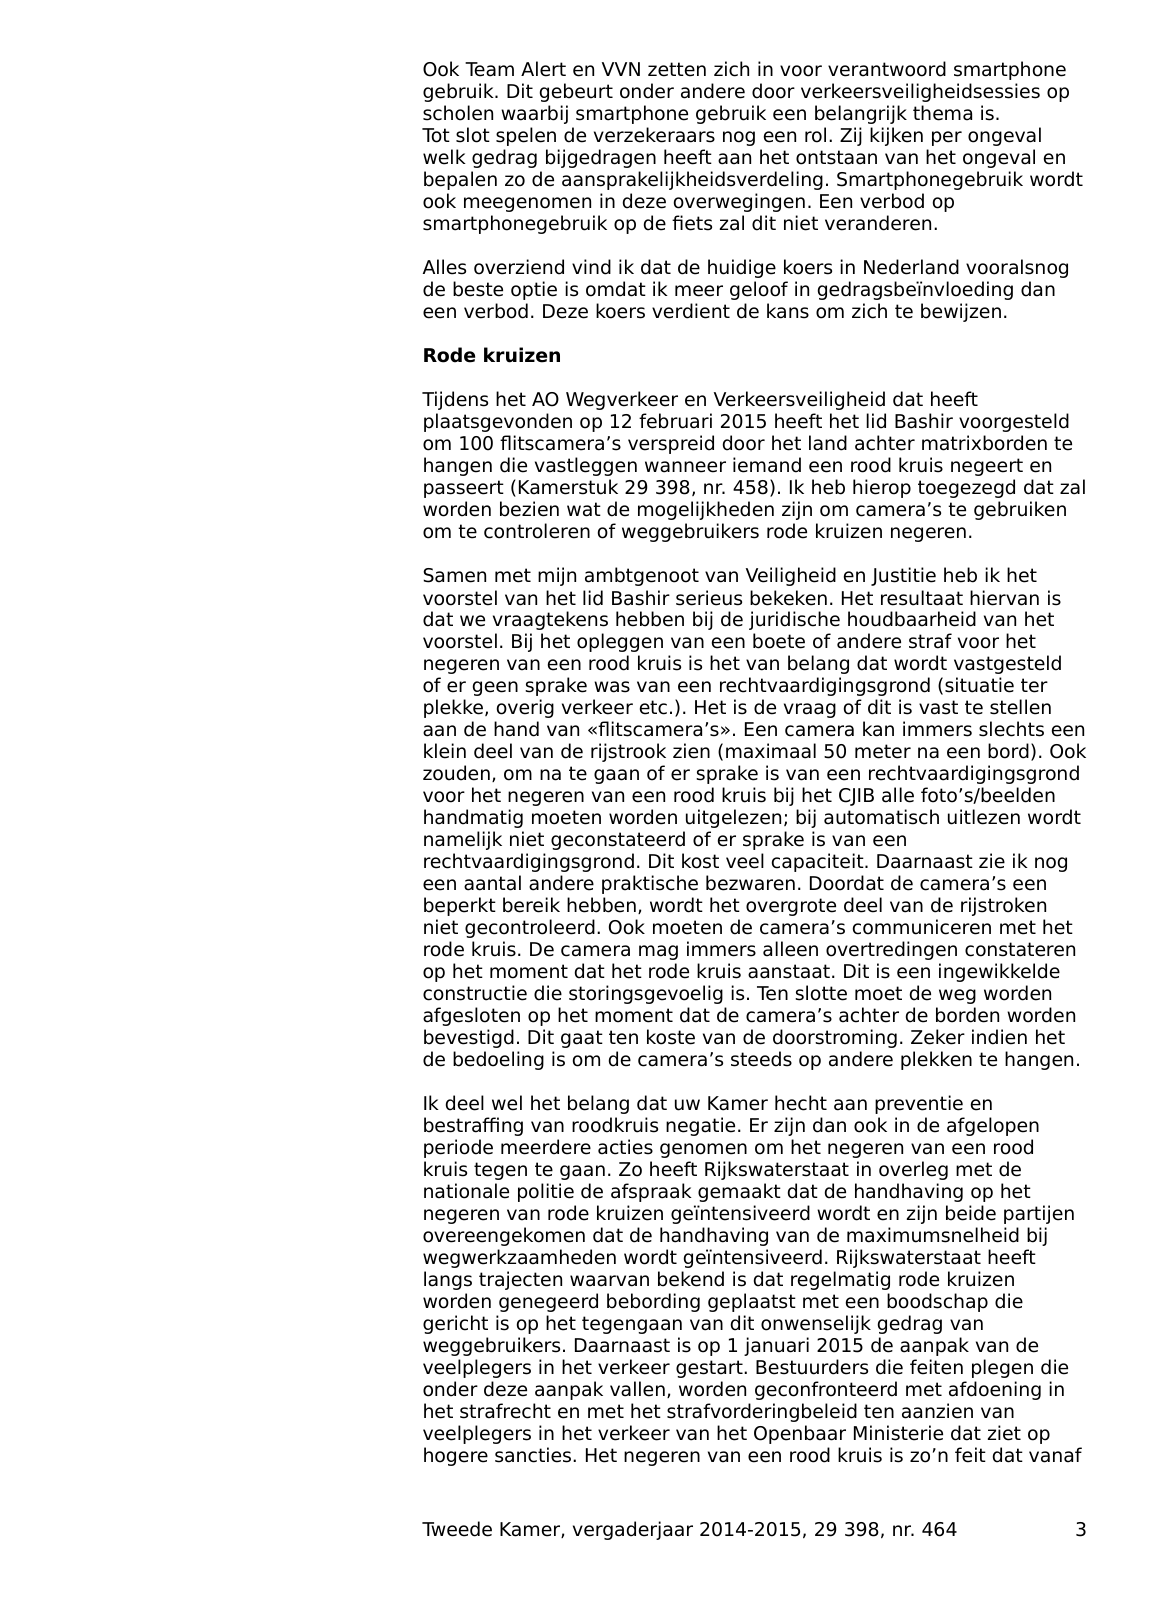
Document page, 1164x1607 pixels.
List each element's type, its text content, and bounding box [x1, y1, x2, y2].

text Ik deel wel het belang dat uw Kamer hecht aan preventie en bestraffing van roodkruis negatie. Er zijn dan ook in de afgelopen periode meerdere acties genomen om het negeren van een rood kruis tegen te gaan. Zo heeft Rijkswaterstaat in overleg met de nationale politie de afspraak gemaakt dat de handhaving op het negeren van rode kruizen geïntensiveerd wordt en zijn beide partijen overeengekomen dat de handhaving van de maximumsnelheid bij wegwerkzaamheden wordt geïntensiveerd. Rijkswaterstaat heeft langs trajecten waarvan bekend is dat regelmatig rode kruizen worden genegeerd bebording geplaatst met een boodschap die gericht is op het tegengaan van dit onwenselijk gedrag van weggebruikers. Daarnaast is op 1 januari 2015 de aanpak van de veelplegers in het verkeer gestart. Bestuurders die feiten plegen die onder deze aanpak vallen, worden geconfronteerd met afdoening in het strafrecht en met het strafvorderingbeleid ten aanzien van veelplegers in het verkeer van het Openbaar Ministerie dat ziet op hogere sancties. Het negeren van een rood kruis is zo’n feit dat vanaf [422, 1093, 1087, 1467]
text Samen met mijn ambtgenoot van Veiligheid en Justitie heb ik het voorstel van het lid Bashir serieus bekeken. Het resultaat hiervan is dat we vraagtekens hebben bij de juridische houdbaarheid van het voorstel. Bij het opleggen van een boete of andere straf voor het negeren van een rood kruis is het van belang dat wordt vastgesteld of er geen sprake was van een rechtvaardigingsgrond (situatie ter plekke, overig verkeer etc.). Het is de vraag of dit is vast te stellen aan de hand van «flitscamera’s». Een camera kan immers slechts een klein deel van de rijstrook zien (maximaal 50 meter na een bord). Ook zouden, om na te gaan of er sprake is van een rechtvaardigingsgrond voor het negeren van een rood kruis bij het CJIB alle foto’s/beelden handmatig moeten worden uitgelezen; bij automatisch uitlezen wordt namelijk niet geconstateerd of er sprake is van een rechtvaardigingsgrond. Dit kost veel capaciteit. Daarnaast zie ik nog een aantal andere praktische bezwaren. Doordat de camera’s een beperkt bereik hebben, wordt het overgrote deel van de rijstroken niet gecontroleerd. Ook moeten de camera’s communiceren met het rode kruis. De camera mag immers alleen overtredingen constateren op het moment dat het rode kruis aanstaat. Dit is een ingewikkelde constructie die storingsgevoelig is. Ten slotte moet de weg worden afgesloten op het moment dat de camera’s achter de borden worden bevestigd. Dit gaat ten koste van de doorstroming. Zeker indien het de bedoeling is om de camera’s steeds op andere plekken te hangen. [422, 565, 1087, 1071]
subtitle Rode kruizen [422, 345, 1087, 367]
text Ook Team Alert en VVN zetten zich in voor verantwoord smartphone gebruik. Dit gebeurt onder andere door verkeersveiligheidsessies op scholen waarbij smartphone gebruik een belangrijk thema is. [422, 59, 1087, 125]
text Tot slot spelen de verzekeraars nog een rol. Zij kijken per ongeval welk gedrag bijgedragen heeft aan het ontstaan van het ongeval en bepalen zo de aansprakelijkheidsverdeling. Smartphonegebruik wordt ook meegenomen in deze overwegingen. Een verbod op smartphonegebruik op de fiets zal dit niet veranderen. [422, 125, 1087, 235]
text Alles overziend vind ik dat de huidige koers in Nederland vooralsnog de beste optie is omdat ik meer geloof in gedragsbeïnvloeding dan een verbod. Deze koers verdient de kans om zich te bewijzen. [422, 257, 1087, 323]
text Tijdens het AO Wegverkeer en Verkeersveiligheid dat heeft plaatsgevonden op 12 februari 2015 heeft het lid Bashir voorgesteld om 100 flitscamera’s verspreid door het land achter matrixborden te hangen die vastleggen wanneer iemand een rood kruis negeert en passeert (Kamerstuk 29 398, nr. 458). Ik heb hierop toegezegd dat zal worden bezien wat de mogelijkheden zijn om camera’s te gebruiken om te controleren of weggebruikers rode kruizen negeren. [422, 389, 1087, 543]
